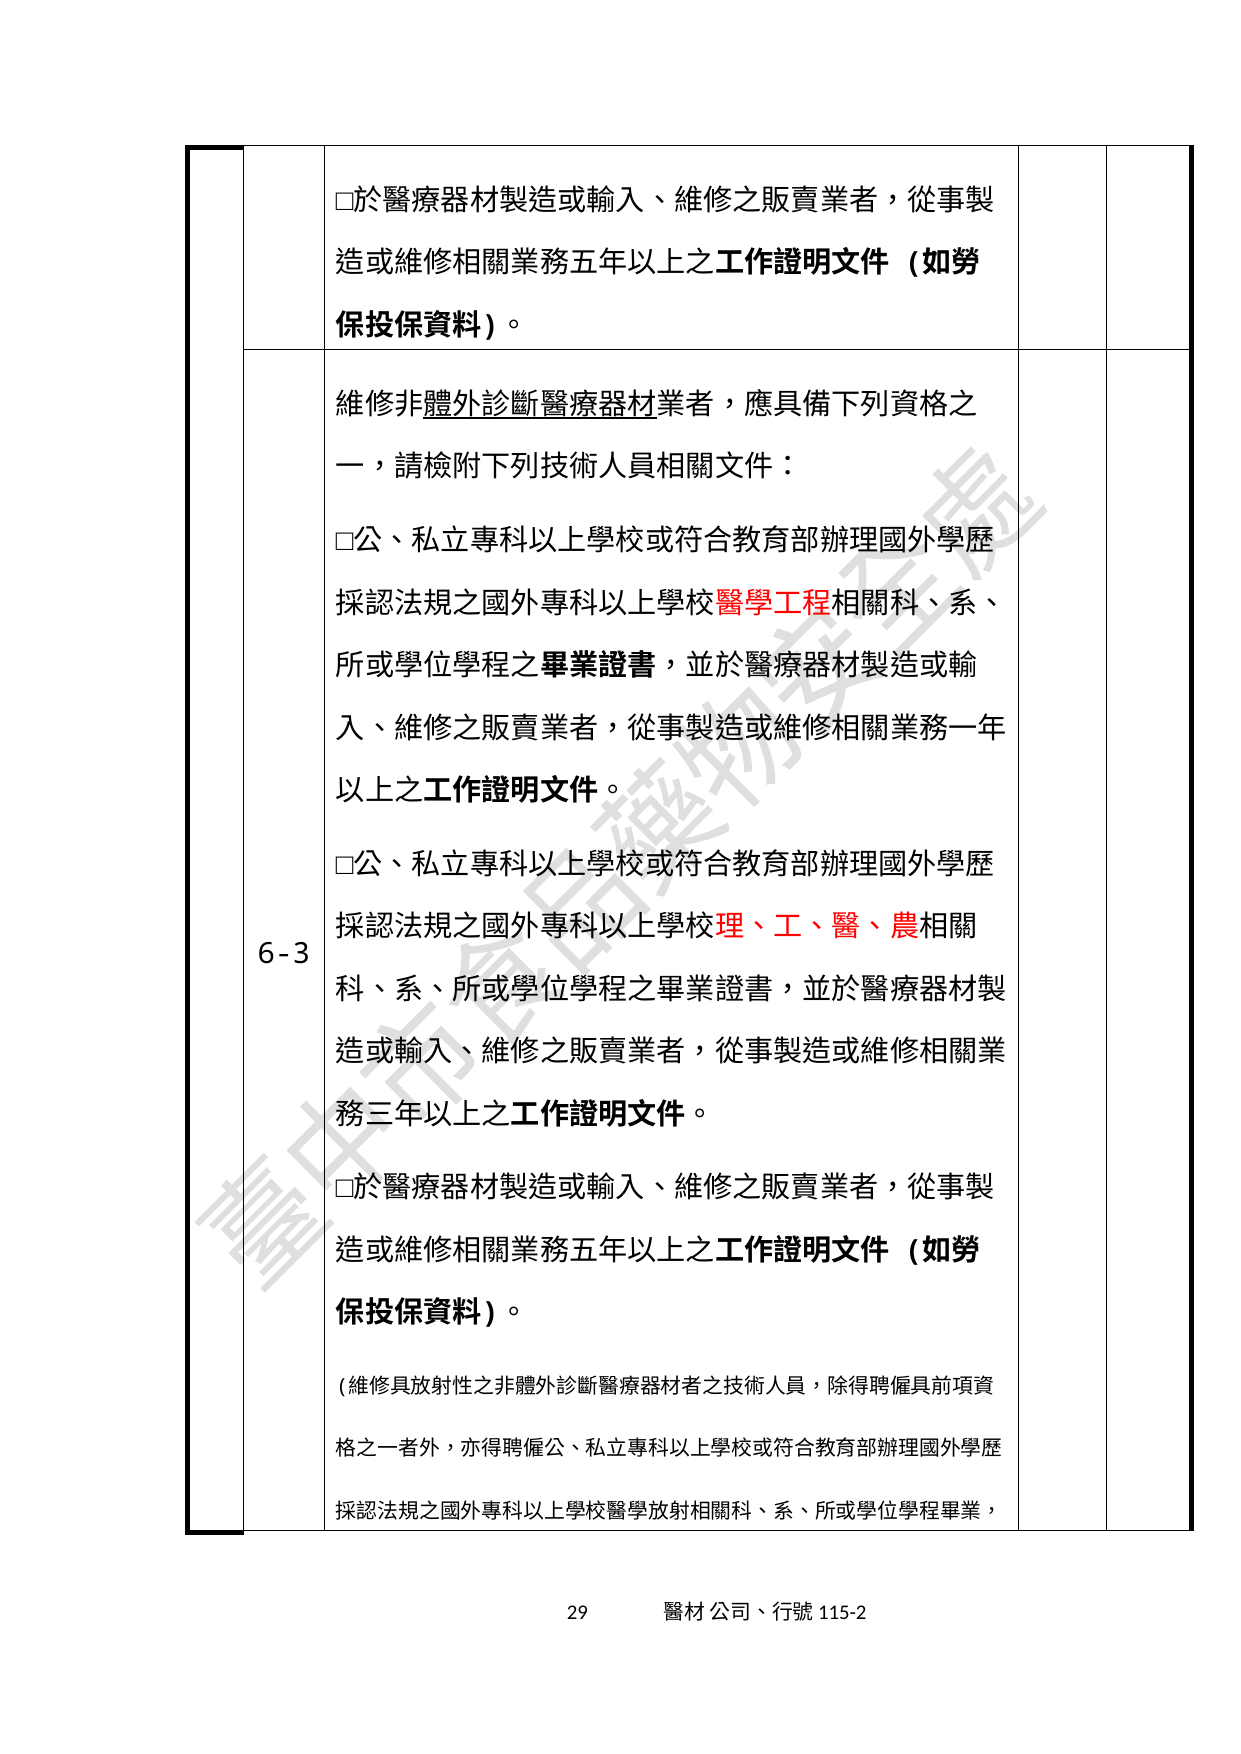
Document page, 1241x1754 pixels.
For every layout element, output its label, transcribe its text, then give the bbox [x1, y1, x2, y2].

table_cell [244, 146, 324, 349]
table_cell 維修非體外診斷醫療器材業者，應具備下列資格之一，請檢附下列技術人員相關文件： □公、私立專科以上學校或符合教育部辦理國外學歷採認法規之國外專科以上學校醫學工程相關科、系、所或學位學程之畢業證書，並於醫療器材製造或輸入、維修之販賣業者，從事製造或維修相關業務一年以上之工作證明文件。 □公、私立專科以上學校或符合教育部辦理國外學歷採認法規之國外專科以上學校理、工、醫、農相關科、系、所或學位學程之畢業證書，並於醫療器材製造或輸入、維修之販賣業者，從事製造或維修相關業務三年以上之工作證明文件。 □於醫療器材製造或輸入、維修之販賣業者，從事製造或維修相關業務五年以上之工作證明文件 (如勞保投保資料)。 (維修具放射性之非體外診斷醫療器材者之技術人員，除得聘僱具前項資格之一者外，亦得聘僱公、私立專科以上學校或符合教育部辦理國外學歷採認法規之國外專科以上學校醫學放射相關科、系、所或學位學程畢業， [325, 350, 1018, 1530]
table_cell [1019, 350, 1106, 1530]
table_cell [1019, 146, 1106, 349]
table_cell [190, 150, 243, 1530]
table_cell [1107, 146, 1189, 349]
table_cell [244, 1235, 324, 1530]
table_cell [1107, 350, 1189, 1530]
table_cell 6-3 [244, 350, 324, 1252]
table_cell □於醫療器材製造或輸入、維修之販賣業者，從事製造或維修相關業務五年以上之工作證明文件 (如勞保投保資料)。 [325, 146, 1018, 349]
